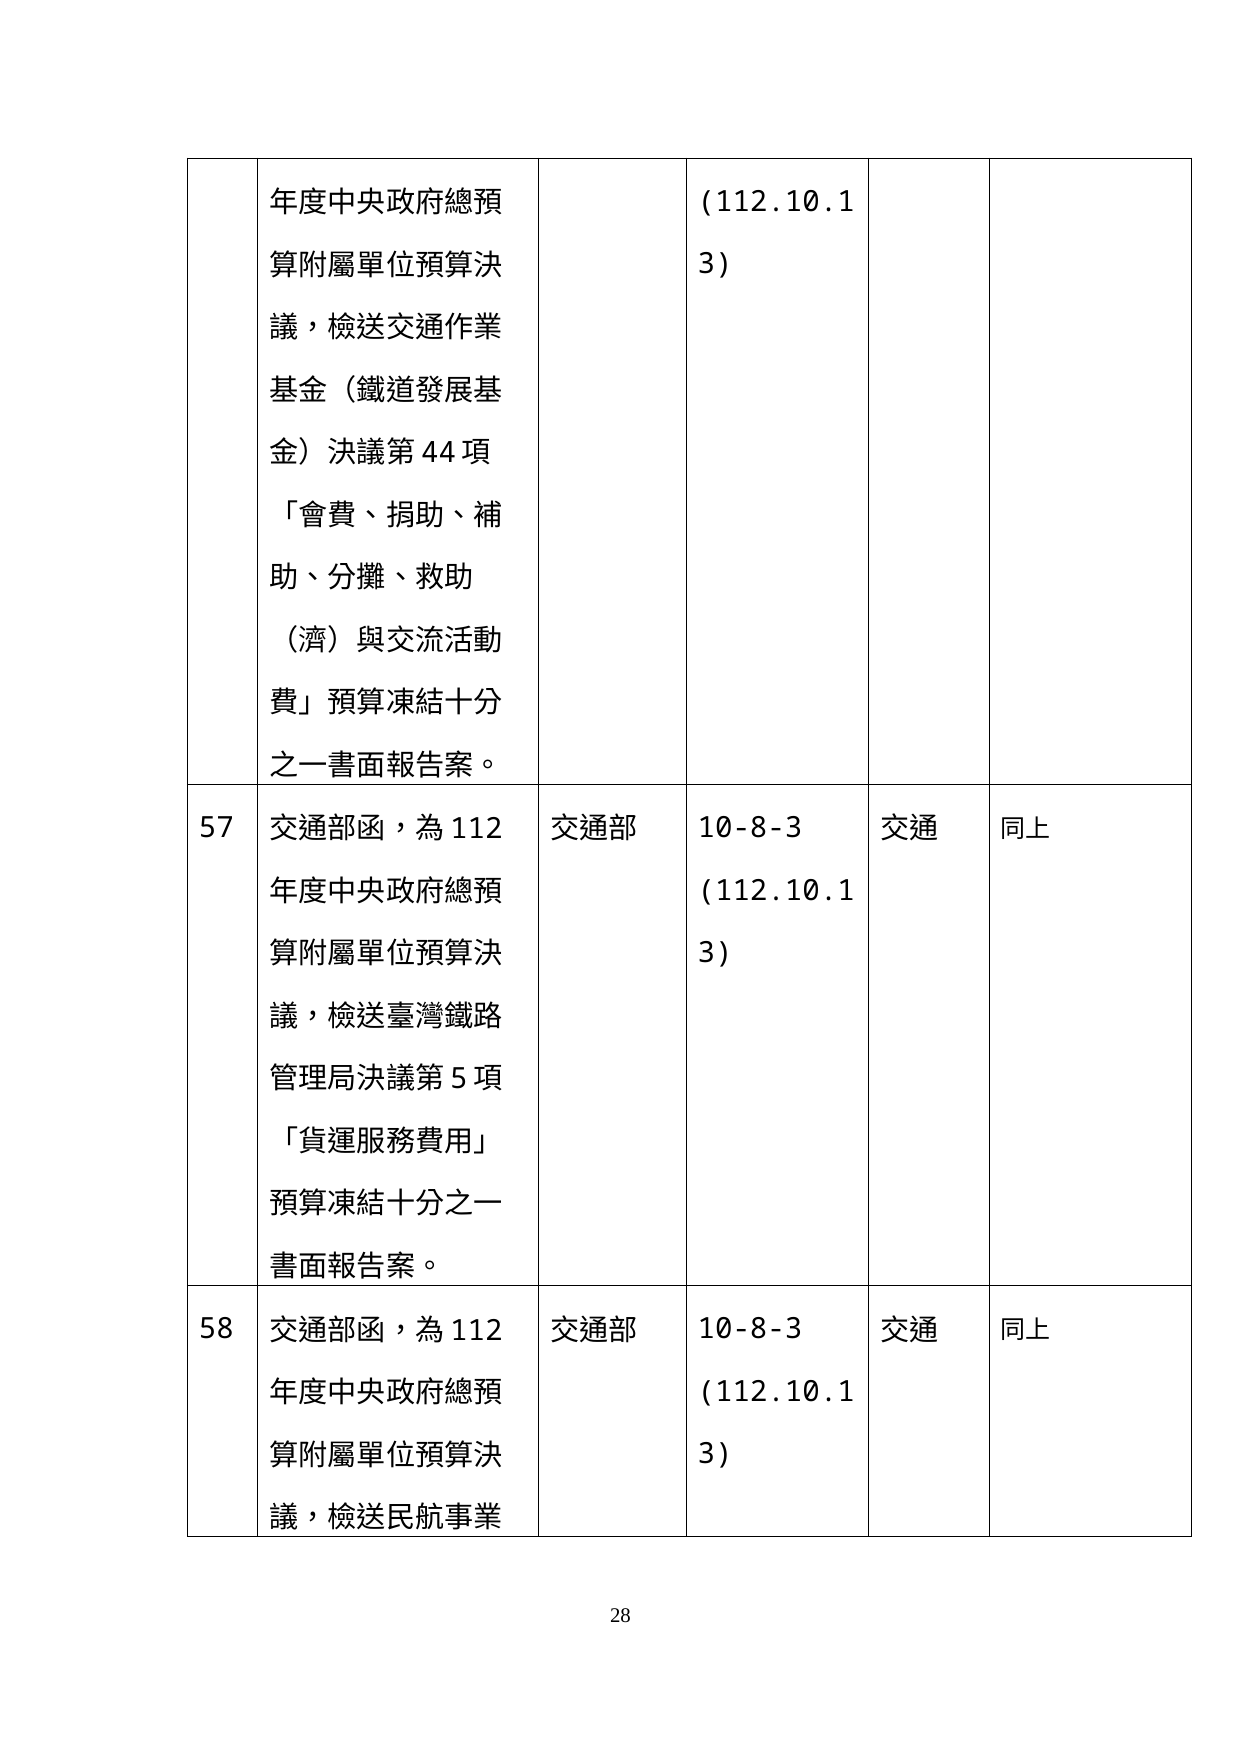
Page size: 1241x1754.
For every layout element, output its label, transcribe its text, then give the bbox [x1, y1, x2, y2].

table_cell [188, 785, 257, 1284]
table_cell [188, 159, 257, 783]
table_cell 同上 [990, 785, 1191, 1284]
table_cell [188, 1286, 257, 1536]
table_cell 交通 [869, 1286, 989, 1536]
table_cell 同上 [990, 1286, 1191, 1536]
table_cell 10-8-3 (112.10.13) [687, 785, 868, 1284]
table_cell 年度中央政府總預算附屬單位預算決議，檢送交通作業基金（鐵道發展基金）決議第44項「會費、捐助、補助、分攤、救助（濟）與交流活動費」預算凍結十分之一書面報告案。 [258, 159, 538, 783]
table_cell 10-8-3 (112.10.13) [687, 1286, 868, 1536]
table_cell 交通部 [539, 1286, 686, 1536]
table_cell [869, 159, 989, 783]
table_cell 交通部函，為112年度中央政府總預算附屬單位預算決議，檢送民航事業 [258, 1286, 538, 1536]
table_cell [539, 159, 686, 783]
table_cell 交通部 [539, 785, 686, 1284]
table_cell 交通 [869, 785, 989, 1284]
table_cell 交通部函，為112年度中央政府總預算附屬單位預算決議，檢送臺灣鐵路管理局決議第5項「貨運服務費用」預算凍結十分之一書面報告案。 [258, 785, 538, 1284]
table_cell (112.10.13) [687, 159, 868, 783]
table_cell [990, 159, 1191, 783]
